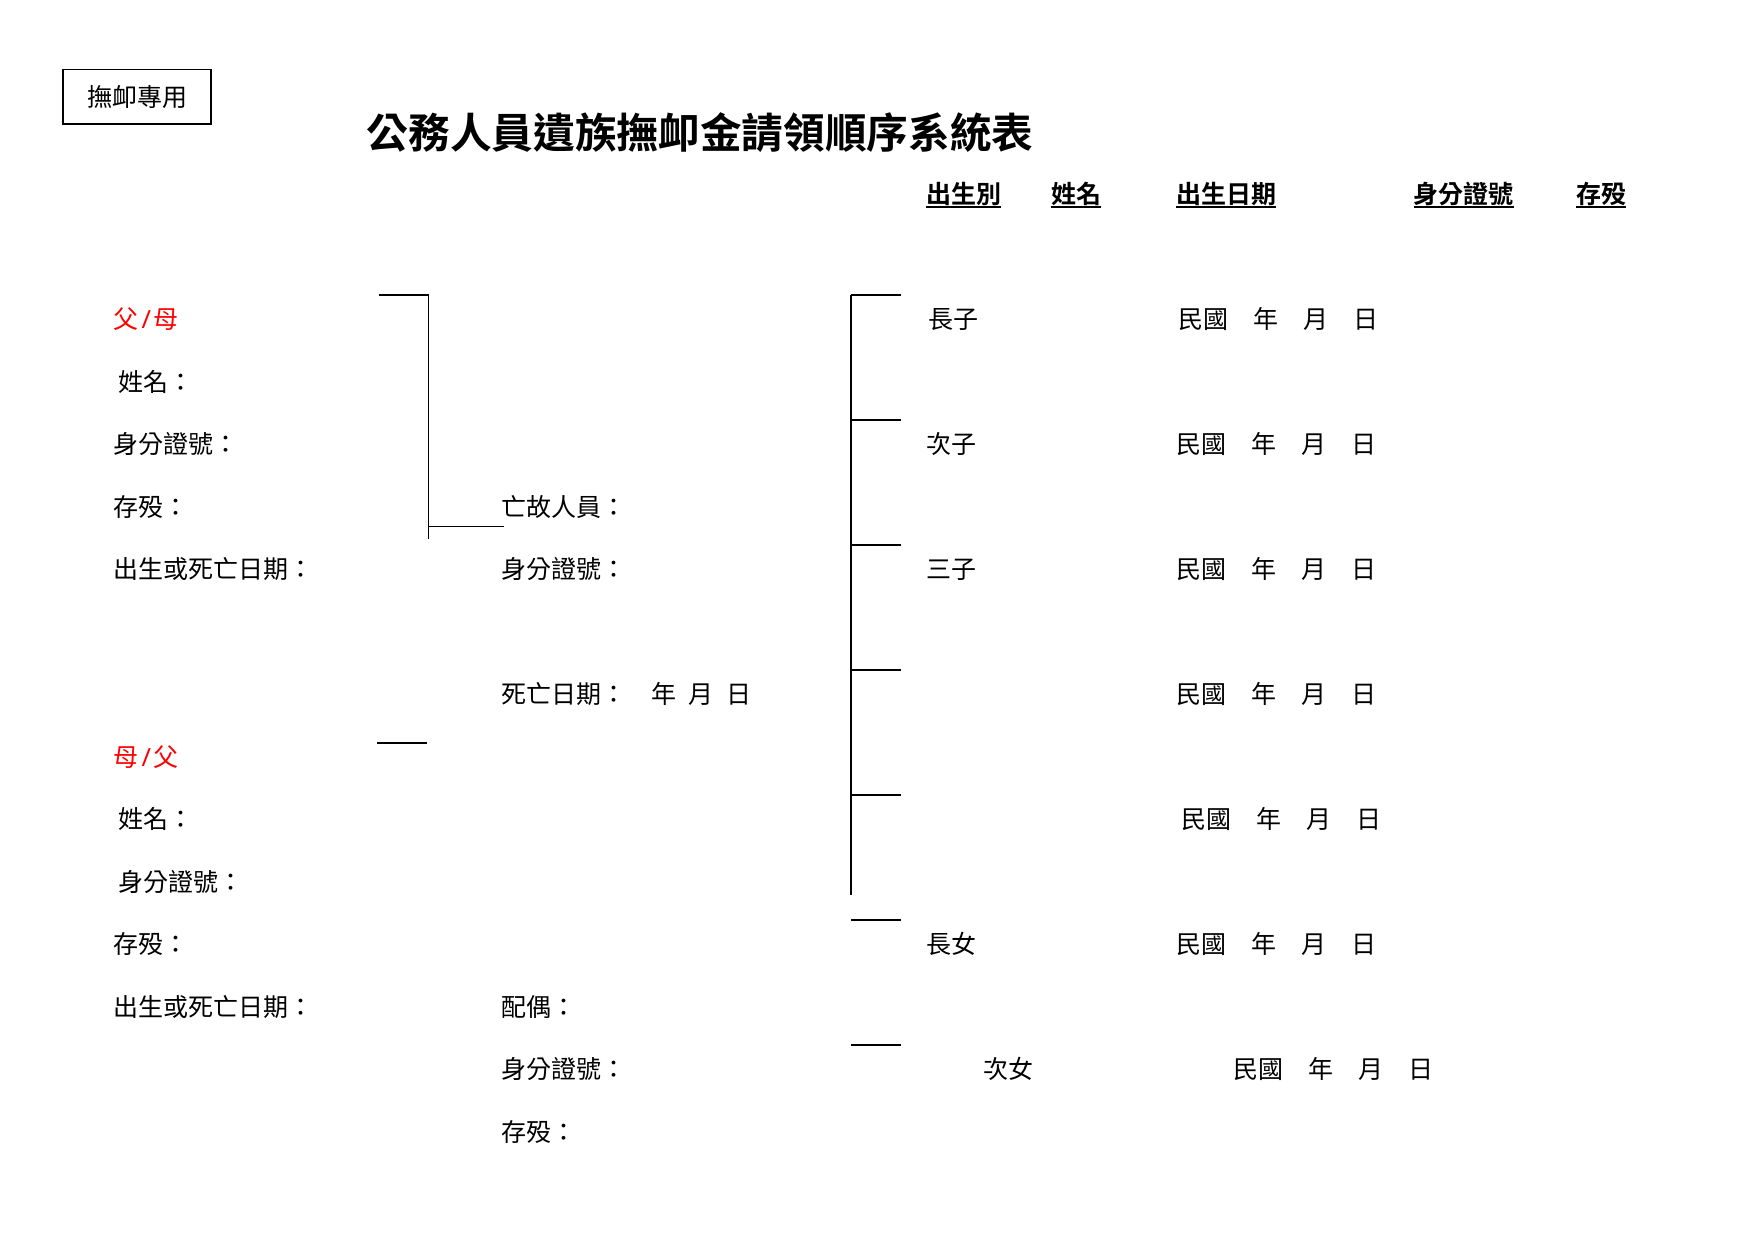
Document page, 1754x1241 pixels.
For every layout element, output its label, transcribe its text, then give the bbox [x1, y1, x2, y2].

text [852, 339, 1636, 401]
text 公務人員遺族撫卹金請領順序系統表 [64, 70, 210, 123]
text 存殁： [89, 464, 428, 526]
text 出生或死亡日期： 身分證號： [89, 526, 850, 589]
text 身分證號： [89, 839, 1636, 901]
text 身分證號： [89, 401, 428, 464]
text 民國 年 月 日 [852, 651, 1636, 714]
text [852, 714, 1636, 776]
text 次子 民國 年 月 日 [852, 401, 1636, 464]
text 姓名： [89, 776, 850, 839]
text 公務人員遺族撫卹金請領順序系統表 [457, 132, 485, 151]
text 父/母 長子 民國 年 月 日 [89, 276, 1636, 339]
text 存殁： 長女 民國 年 月 日 [89, 901, 1636, 964]
text [429, 401, 850, 464]
text 民國 年 月 日 [852, 776, 1636, 839]
text 死亡日期： 年 月 日 [89, 651, 850, 714]
text 撫卹專用 [79, 78, 196, 114]
text 母/父 [89, 714, 850, 776]
text 出生或死亡日期： 配偶： [89, 964, 1636, 1026]
text 姓名： [89, 339, 428, 401]
text [429, 339, 850, 401]
text 公務人員遺族撫卹金請領順序系統表 [1004, 133, 1028, 151]
text 身分證號： 次女 民國 年 月 日 [89, 1026, 1636, 1089]
text [852, 464, 1636, 526]
text 存殁： [489, 1089, 1636, 1151]
text 三子 民國 年 月 日 [852, 526, 1636, 589]
text 公務人員遺族撫卹金請領順序系統表 [89, 89, 1636, 151]
text 出生別 姓名 出生日期 身分證號 存殁 [389, 151, 1636, 214]
text 亡故人員： [429, 464, 850, 526]
